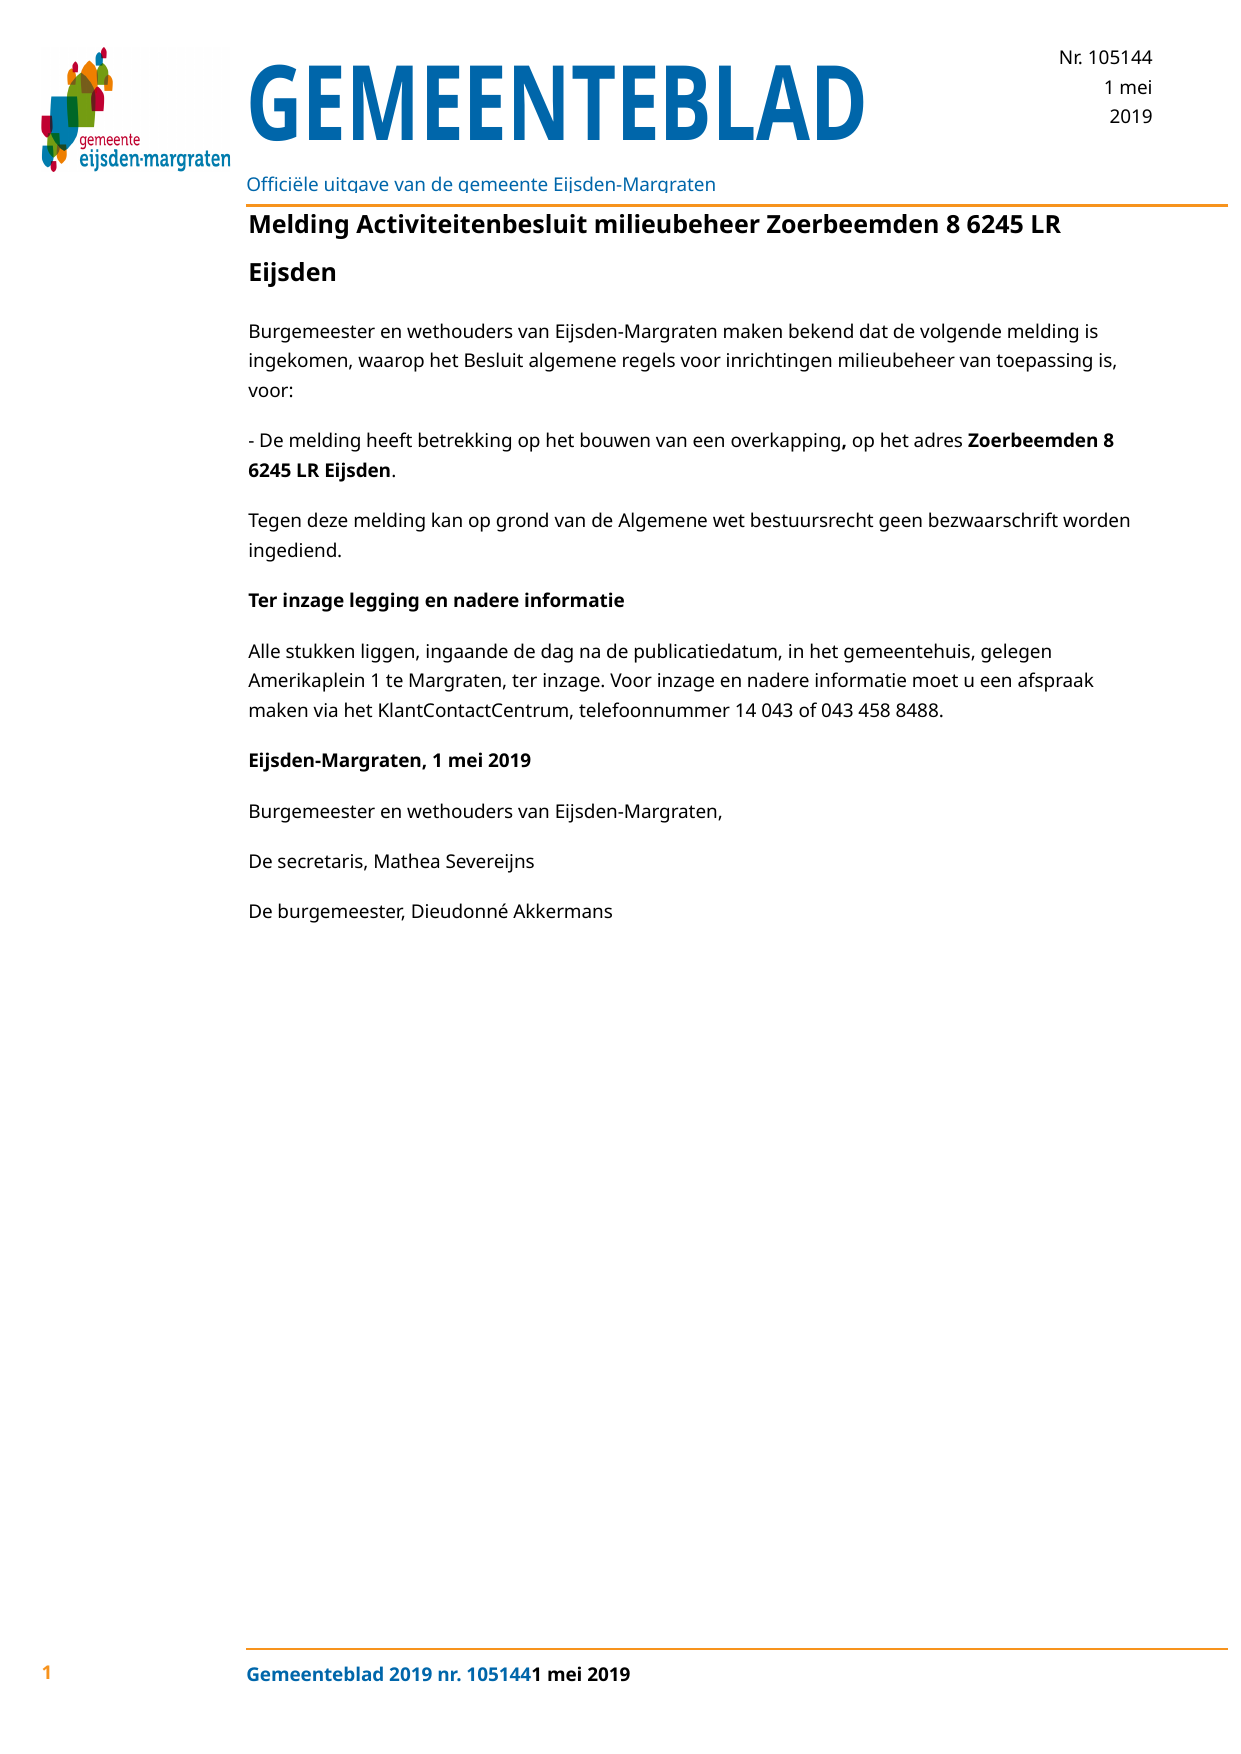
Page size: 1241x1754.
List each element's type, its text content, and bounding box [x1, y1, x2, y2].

text - De melding heeft betrekking op het bouwen van een overkapping, op het adres Zoerbeemden 8 6245 LR Eijsden. [248, 427, 1152, 483]
text Tegen deze melding kan op grond van de Algemene wet bestuursrecht geen bezwaarschrift worden ingediend. [248, 507, 1152, 563]
text De secretaris, Mathea Severeijns [248, 848, 1152, 874]
text Burgemeester en wethouders van Eijsden-Margraten maken bekend dat de volgende melding is ingekomen, waarop het Besluit algemene regels voor inrichtingen milieubeheer van toepassing is, voor: [248, 318, 1152, 403]
text De burgemeester, Dieudonné Akkermans [248, 899, 1152, 924]
text Alle stukken liggen, ingaande de dag na de publicatiedatum, in het gemeentehuis, gelegen Amerikaplein 1 te Margraten, ter inzage. Voor inzage en nadere informatie moet u een afspraak maken via het KlantContactCentrum, telefoonnummer 14 043 of 043 458 8488. [248, 638, 1152, 723]
picture [41, 47, 231, 172]
text Melding Activiteitenbesluit milieubeheer Zoerbeemden 8 6245 LR Eijsden [248, 207, 1152, 288]
text Ter inzage legging en nadere informatie [248, 587, 1152, 613]
text Eijsden-Margraten, 1 mei 2019 [248, 747, 1152, 773]
text Burgemeester en wethouders van Eijsden-Margraten, [248, 798, 1152, 824]
